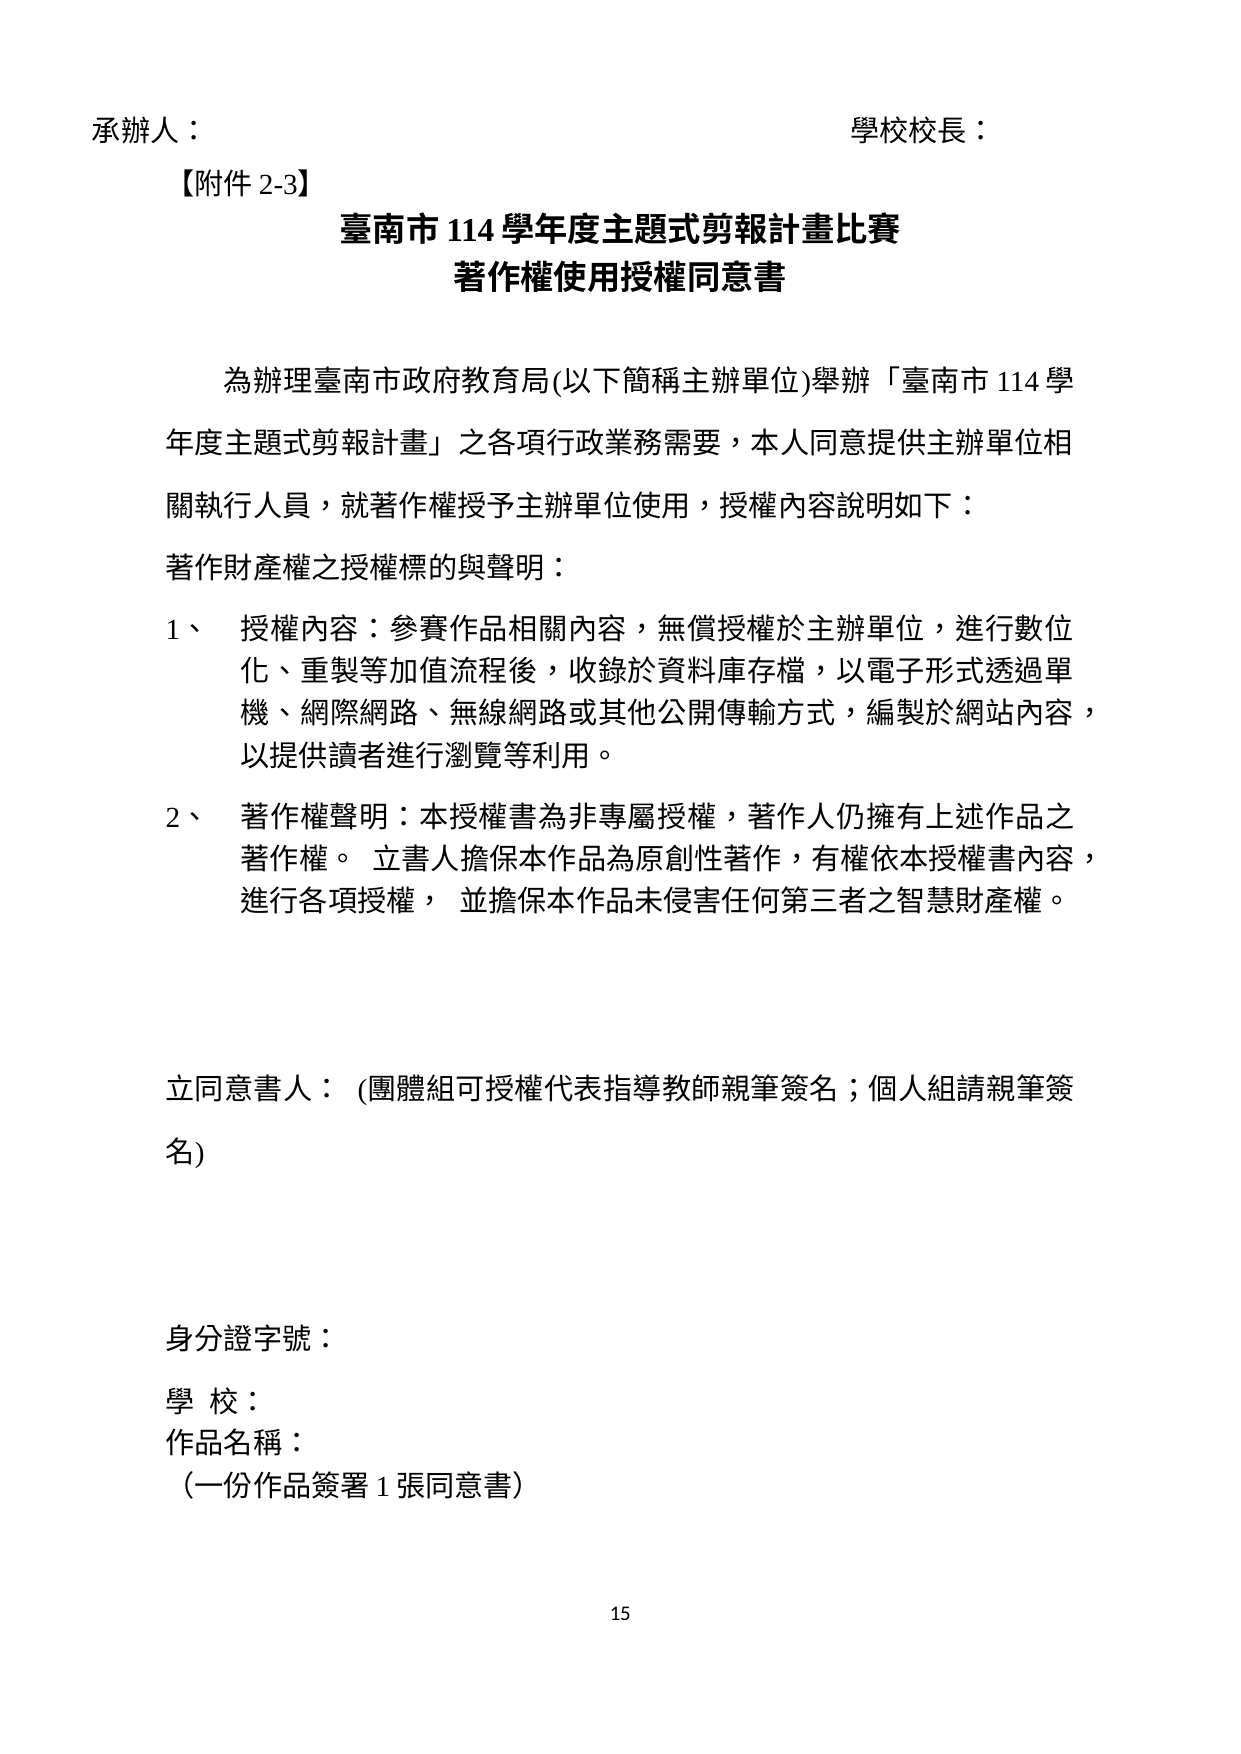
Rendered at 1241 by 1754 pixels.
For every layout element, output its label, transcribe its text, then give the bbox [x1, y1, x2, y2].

list 著作權聲明：本授權書為非專屬授權，著作人仍擁有上述作品之著作權。 立書人擔保本作品為原創性著作，有權依本授權書內容，進行各項授權， 並擔保本作品未侵害任何第三者之智慧財產權。 [165, 793, 1075, 920]
text 學 校： [165, 1358, 1075, 1420]
text 著作權使用授權同意書 [165, 251, 1075, 299]
text 【附件2-3】 [165, 160, 1075, 203]
text （一份作品簽署1張同意書） [165, 1462, 1075, 1505]
text 身分證字號： [165, 1295, 1075, 1358]
text 臺南市114學年度主題式剪報計畫比賽 [165, 203, 1075, 251]
text 作品名稱： [165, 1420, 1075, 1462]
text 為辦理臺南市政府教育局(以下簡稱主辦單位)舉辦「臺南市114學年度主題式剪報計畫」之各項行政業務需要，本人同意提供主辦單位相關執行人員，就著作權授予主辦單位使用，授權內容說明如下： [165, 337, 1075, 524]
text 承辦人： 學校校長： [92, 87, 1075, 150]
list 授權內容：參賽作品相關內容，無償授權於主辦單位，進行數位化、重製等加值流程後，收錄於資料庫存檔，以電子形式透過單機、網際網路、無線網路或其他公開傳輸方式，編製於網站內容，以提供讀者進行瀏覽等利用。 [165, 605, 1075, 774]
text 立同意書人： (團體組可授權代表指導教師親筆簽名；個人組請親筆簽名) [165, 1045, 1075, 1170]
text 著作財產權之授權標的與聲明： [165, 524, 1075, 587]
